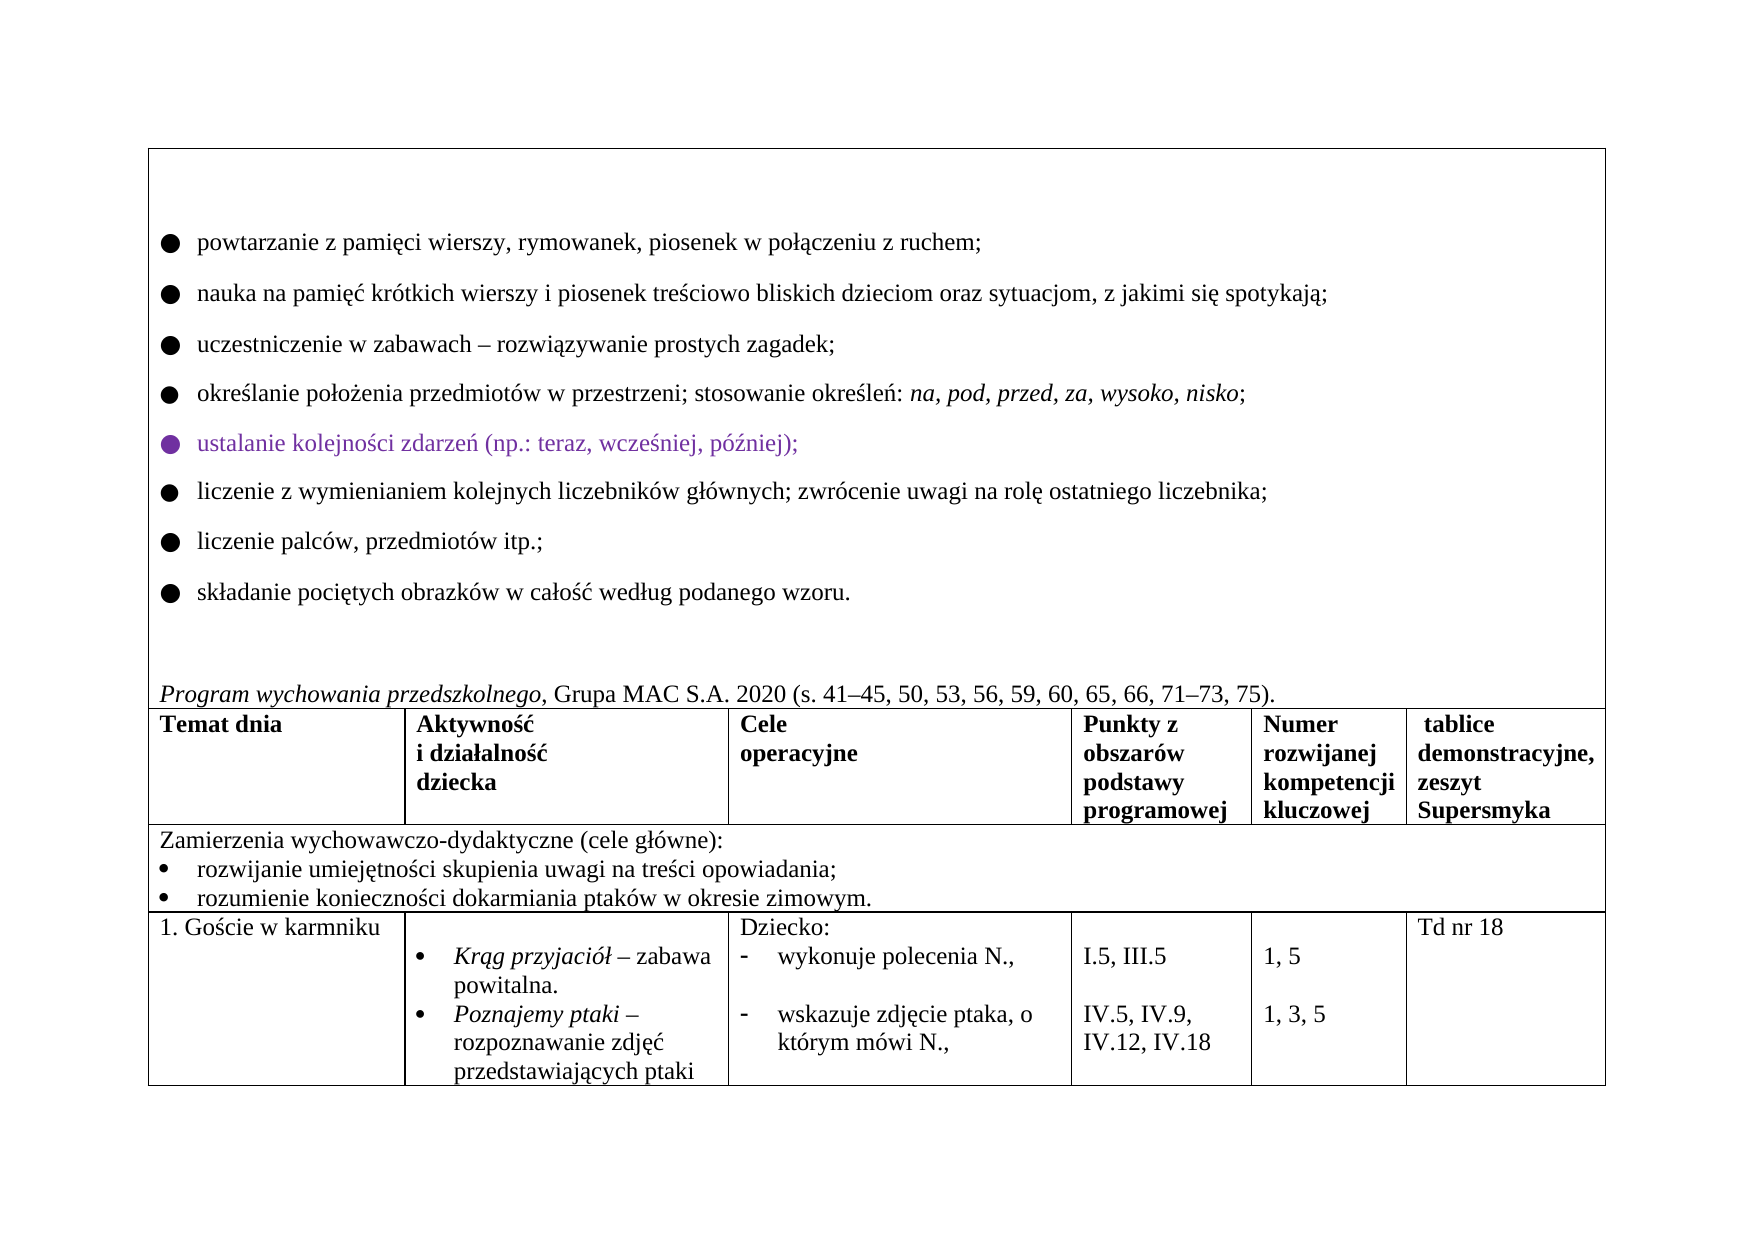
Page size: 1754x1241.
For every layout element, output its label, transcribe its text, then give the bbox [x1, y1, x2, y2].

table_cell Cele operacyjne [729, 709, 1071, 824]
table_cell tablice demonstracyjne, zeszyt Supersmyka [1407, 709, 1605, 824]
table_cell Treści programowe: Fizyczny obszar rozwoju dziecka Społeczna aktywność dziecka: zakładanie ubrań, butów; korzystanie z własnych zmysłów: rozpoznawanie smaku, zapachu, słyszanych dźwięków, rozpoznawanie za pomocą wzroku, dotyku; korzystanie z toalety; spożywanie posiłków – prawidłowe posługiwanie się łyżką, widelcem; udział w porządkowaniu sali po skończonej zabawie. Językowa aktywność dziecka: rozwijanie sprawności całego ciała (w toku wykonywania czynności samoobsługowych, zabaw ruchowych); nabywanie sprawności manualnej (poprzez wykonywanie czynności wymagających zaangażowania mięśni dłoni, np. lepienie prostych kształtów z plasteliny, zgniatanie i zaginanie papieru); nabywanie koordynacji ruchowej. Artystyczna aktywność dziecka: uczestniczenie w zabawach rytmicznych i ruchowych; budowanie z naturalnych materiałów (piasek, śnieg); uczestniczenie w zabawach konstrukcyjnych; uczestniczenie w zabawach angażujących kilka zmysłów jednocześnie; rytmiczne poruszanie się przy muzyce. Ruchowa i zdrowotna aktywność dziecka: uczestniczenie w zabawach ruchowych: kształtujących postawę, orientacyjno-porządkowych, bieżnych, z elementami czworakowania, z elementami skoku, podskoku, z elementami toczenia, z elementami rzutu, chwytu, równoważnych, organizowanych metodą opowieści ruchowych, ze śpiewem; naśladowanie ruchów wykonywanych przez nauczyciela, odtwarzanie ruchem całego ciała sposobów poruszania się zwierząt; przebywanie na świeżym powietrzu – uczestniczenie w spacerach, zabawach. Emocjonalny obszar rozwoju dziecka Społeczna aktywność dziecka: rozumienie sposobów przystosowania zwierząt i roślin do środowiska, w których występują; podejmowanie prób wspólnych zabaw. Społeczny obszar rozwoju dziecka Społeczna aktywność dziecka: uczestniczenie we wspólnych zabawach; odpowiadanie na pytania. Poznawczy obszar rozwoju dziecka Społeczna aktywność dziecka: spacerowanie w pobliżu przedszkola, wymienianie i nazywanie wybranych zawodów; poznawanie czynności, jakie wykonują osoby z najbliższego otoczenia, nazywanie narzędzi pracy, zwrócenie uwagi na ubiór tych osób. Językowa aktywność dziecka: uważne słuchanie rozmówcy; maszerowanie w rytmie muzyki lub rytmie wystukiwanym na bębenku; różnicowanie głosów zwierząt, pojazdów, naśladowanie ich; wypowiadanie się na temat obrazka, ilustracji, wysłuchanego tekstu; swobodne rozmowy na tematy bliskie dzieciom w kontaktach indywidualnych; słuchanie wierszy, opowiadań, odpowiadanie na pytania dotyczące utworu literackiego; powtarzanie krótkich rymowanek; wypowiadanie się prostymi zdaniami. Artystyczna aktywność dziecka: słuchanie piosenek w wykonaniu nauczyciela; nauka prostych piosenek fragmentami metodą ze słuchu; śpiewanie piosenek razem z osobą dorosłą; uczestniczenie w zabawach rytmicznych, ruchowych; rytmiczne poruszanie się przy muzyce; oglądanie książek i czasopism umieszczonych w kąciku książki; tworzenie galerii prac plastycznych dzieci; naśladowanie ruchów, gestów, głosów ludzi, zwierząt; rysowanie, malowanie farbami plakatowymi, lepienie z gliny, masy solnej; budowanie z naturalnych materiałów (piasek, śnieg). Aktywność poznawcza: podejmowanie zabaw inicjowanych przez nauczyciela, rozwijających zainteresowania dzieci; wykorzystywanie w zabawach różnych zabawek, przedmiotów; uczestniczenie w zabawach twórczych (głównie tematycznych, konstrukcyjnych i ruchowych); rozpoznawanie przedmiotów, roślin, zwierząt za pomocą zmysłów: dotyku, smaku, węchu, wzroku, słuchu; powtarzanie z pamięci wierszy, rymowanek, piosenek w połączeniu z ruchem; nauka na pamięć krótkich wierszy i piosenek treściowo bliskich dzieciom oraz sytuacjom, z jakimi się spotykają; uczestniczenie w zabawach – rozwiązywanie prostych zagadek; określanie położenia przedmiotów w przestrzeni; stosowanie określeń: na, pod, przed, za, wysoko, nisko; ustalanie kolejności zdarzeń (np.: teraz, wcześniej, później); liczenie z wymienianiem kolejnych liczebników głównych; zwrócenie uwagi na rolę ostatniego liczebnika; liczenie palców, przedmiotów itp.; składanie pociętych obrazków w całość według podanego wzoru. Program wychowania przedszkolnego, Grupa MAC S.A. 2020 (s. 41–45, 50, 53, 56, 59, 60, 65, 66, 71–73, 75). [149, 149, 1605, 708]
table_cell I.5, III.5 IV.5, IV.9, IV.12, IV.18 [1072, 913, 1251, 1085]
table_cell Zamierzenia wychowawczo-dydaktyczne (cele główne): rozwijanie umiejętności skupienia uwagi na treści opowiadania; rozumienie konieczności dokarmiania ptaków w okresie zimowym. [149, 825, 1605, 911]
table_cell Aktywność i działalność dziecka [406, 709, 728, 824]
table_cell Numer rozwijanej kompetencji kluczowej [1252, 709, 1406, 824]
table_cell Td nr 18 [1407, 913, 1605, 1085]
table_cell 1, 5 1, 3, 5 [1252, 913, 1406, 1085]
table_cell Krąg przyjaciół – zabawa powitalna. Poznajemy ptaki – rozpoznawanie zdjęć przedstawiających ptaki po opisie słownym. Co to za ptak? – składanie obrazka w całość. Zestaw zabaw ruchowych nr 18. Dokarmiamy ptaki – słuchanie opowiadania Agaty Widzowskiej Ptasia stołówka. Zabawy na świeżym powietrzu: zorganizowanie ptasiej stołówki; Celuj do koła – zabawa z elementami rzutu i celowania. Zwierzęta zimą – zapoznanie z piosenką tygodnia. Zajączki – doskonalenie sprawności ruchowej. Dokarmiamy ptaki – zabawa orientacyjno-porządkowa. Przygoda wróbelka – zabawa kreatywna, układanie własnej historii. Ptasie przysmaki – oddzielanie ziaren słonecznika od suszonych owoców żurawiny. [406, 913, 728, 1085]
table_cell 1. Goście w karmniku [149, 913, 404, 1085]
table_cell Dziecko: wykonuje polecenia N., wskazuje zdjęcie ptaka, o którym mówi N., składa obrazek w całość, aktywnie uczestniczy w zabawach, uważnie słucha opowiadania, wyjaśnia, dlaczego w okresie zimowym należy dokarmiać ptaki, przygotowuje w karmniku pożywienie dla ptaków, uważnie słucha piosenki, czynnie uczestniczy w zabawie, reaguje na dźwięk instrumentu, układa z grupą opowieść o wróbelku, oddziela ziarenka od owoców. [729, 913, 1071, 1085]
table_cell Punkty z obszarów podstawy programowej [1072, 709, 1251, 824]
table_cell Temat dnia [149, 709, 404, 824]
